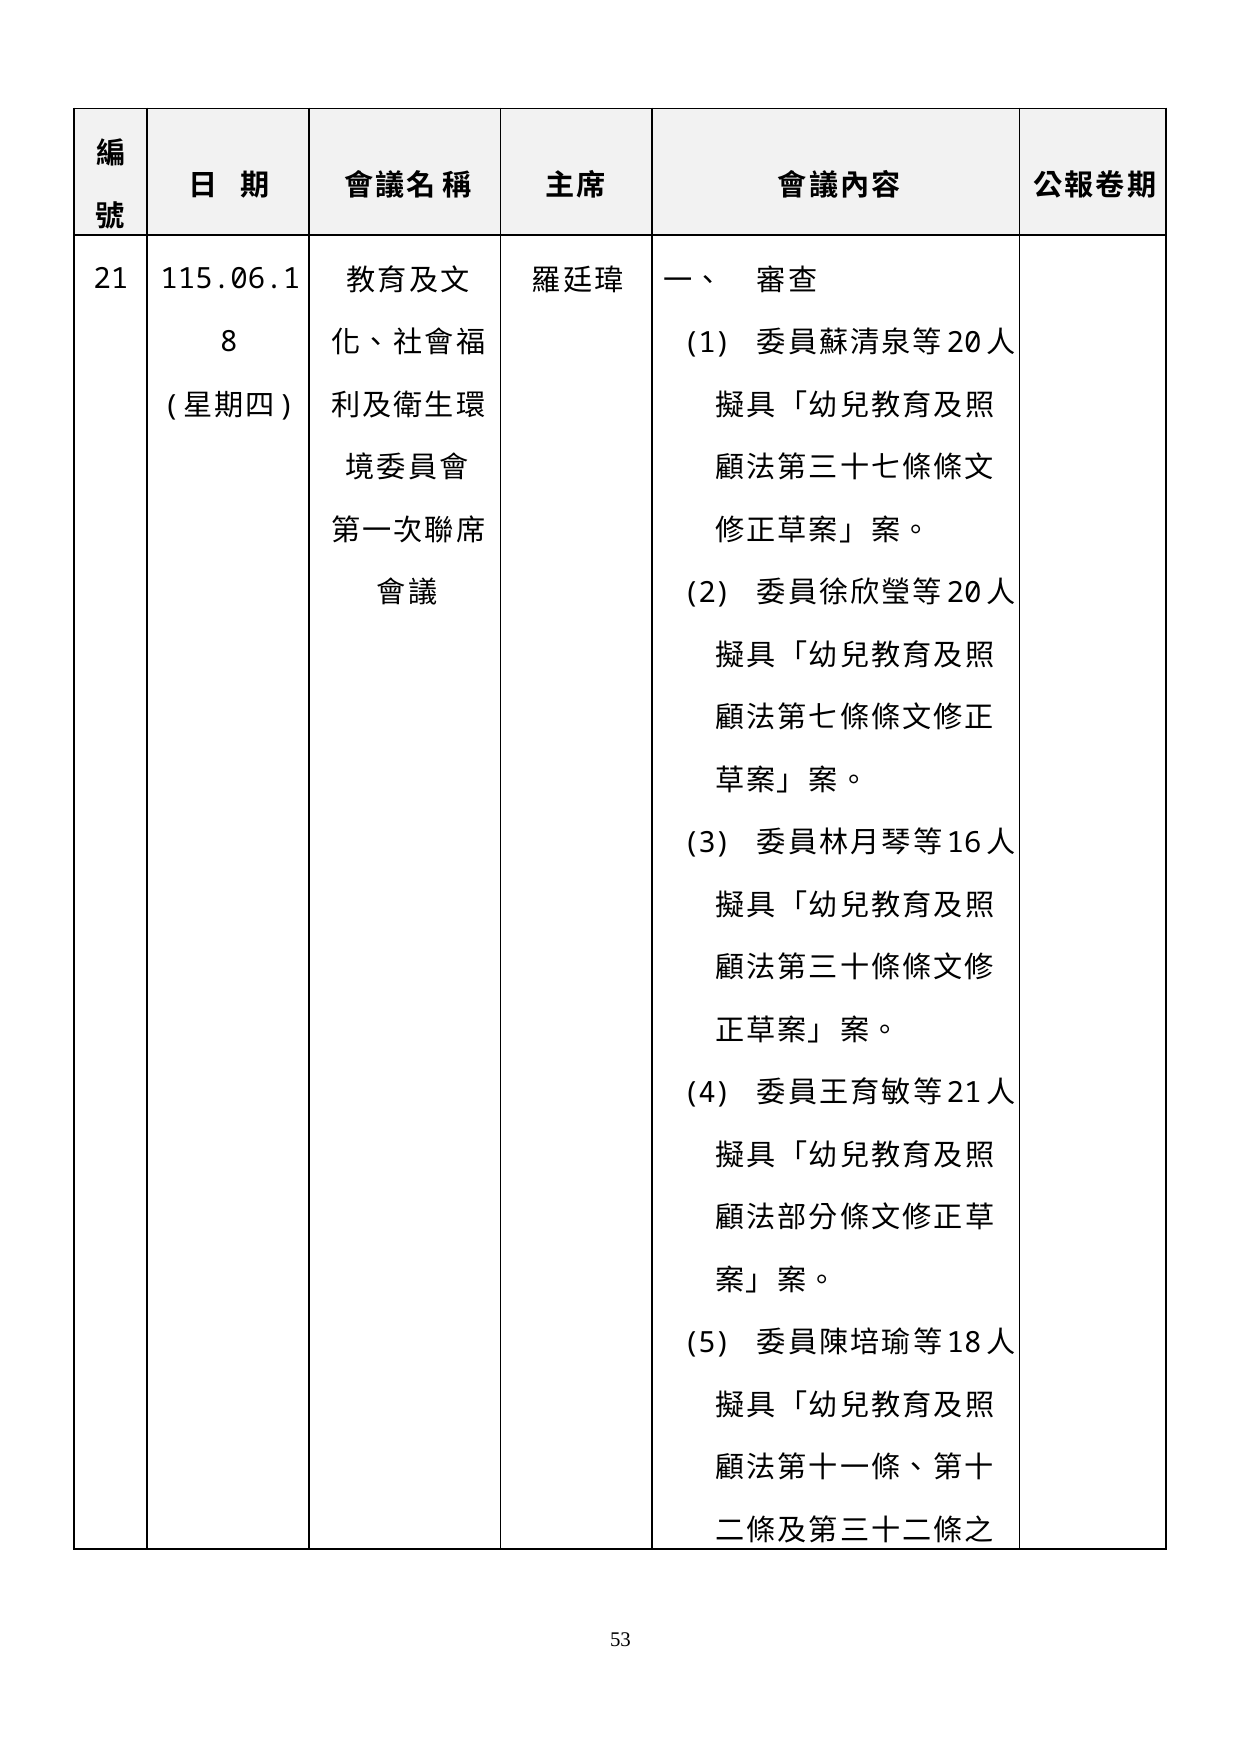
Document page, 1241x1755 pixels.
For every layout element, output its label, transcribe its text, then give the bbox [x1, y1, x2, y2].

table_header 會議內容 [653, 109, 1019, 234]
table_cell 羅廷瑋 [501, 236, 651, 1548]
table_cell 一、 審查 委員蘇清泉等20人擬具「幼兒教育及照顧法第三十七條條文修正草案」案。 委員徐欣瑩等20人擬具「幼兒教育及照顧法第七條條文修正草案」案。 委員林月琴等16人擬具「幼兒教育及照顧法第三十條條文修正草案」案。 委員王育敏等21人擬具「幼兒教育及照顧法部分條文修正草案」案。 委員陳培瑜等18人擬具「幼兒教育及照顧法第十一條、第十二條及第三十二條之一條文修正草案」案。 委員徐巧芯等21人擬具「幼兒教育及照顧法第七條條文修正草案」案。 委員葉元之等17人擬具「幼兒教育及照顧法第七條條文修正草案」案。 委員黃仁等19人擬具「幼兒教育及照顧法第七條條文修正草案」案。 委員張嘉郡等19人擬具「幼兒教育及照顧法第七條條文修正草案」案。 委員羅廷瑋等22人擬具「幼兒教育及照顧法第七條條文修正草案」案。 台灣民眾黨黨團擬具「幼兒教育及照顧法第七條條文修正草案」案。 委員羅智強等17人擬具「幼兒教育及照顧法第七條條文修正草案」案。 委員鄭正鈐等17人擬具「幼兒教育及照顧法第七條條文修正草案」案。 委員林倩綺等23人擬具「幼兒教育及照顧法第七條條文修正草案」案。 委員廖先翔等16人擬具「幼兒教育及照顧法第七條條文修正草案」案。 委員王育敏等23人擬具「幼兒教育及照顧法第七條條文修正草案」案。 委員王育敏等21人擬具「幼兒教育及照顧法第四十三條及第五十二條條文修正草案」案。 委員廖偉翔等23人擬具「幼兒教育及照顧法第七條條文修正草案」案。 委員葛如鈞等18人擬具「幼兒教育及照顧法第七條條文修正草案」案。 委員李彥秀等19人擬具「幼兒教育及照顧法第七條條文修正草案」案。 【進行詢答及逐條審查】 [653, 236, 1019, 1548]
table_cell [1020, 236, 1165, 1548]
table_cell 21 [75, 236, 146, 1548]
table_cell 教育及文化、社會福利及衛生環境委員會 第一次聯席會議 [310, 236, 500, 1548]
table_header 日 期 [148, 109, 308, 234]
table_header 主席 [501, 109, 651, 234]
table_header 編 號 [75, 109, 146, 234]
table_cell 115.06.18 (星期四) [148, 236, 308, 1548]
table_header 公報卷期 [1020, 109, 1165, 234]
table_header 會議名稱 [310, 109, 500, 234]
